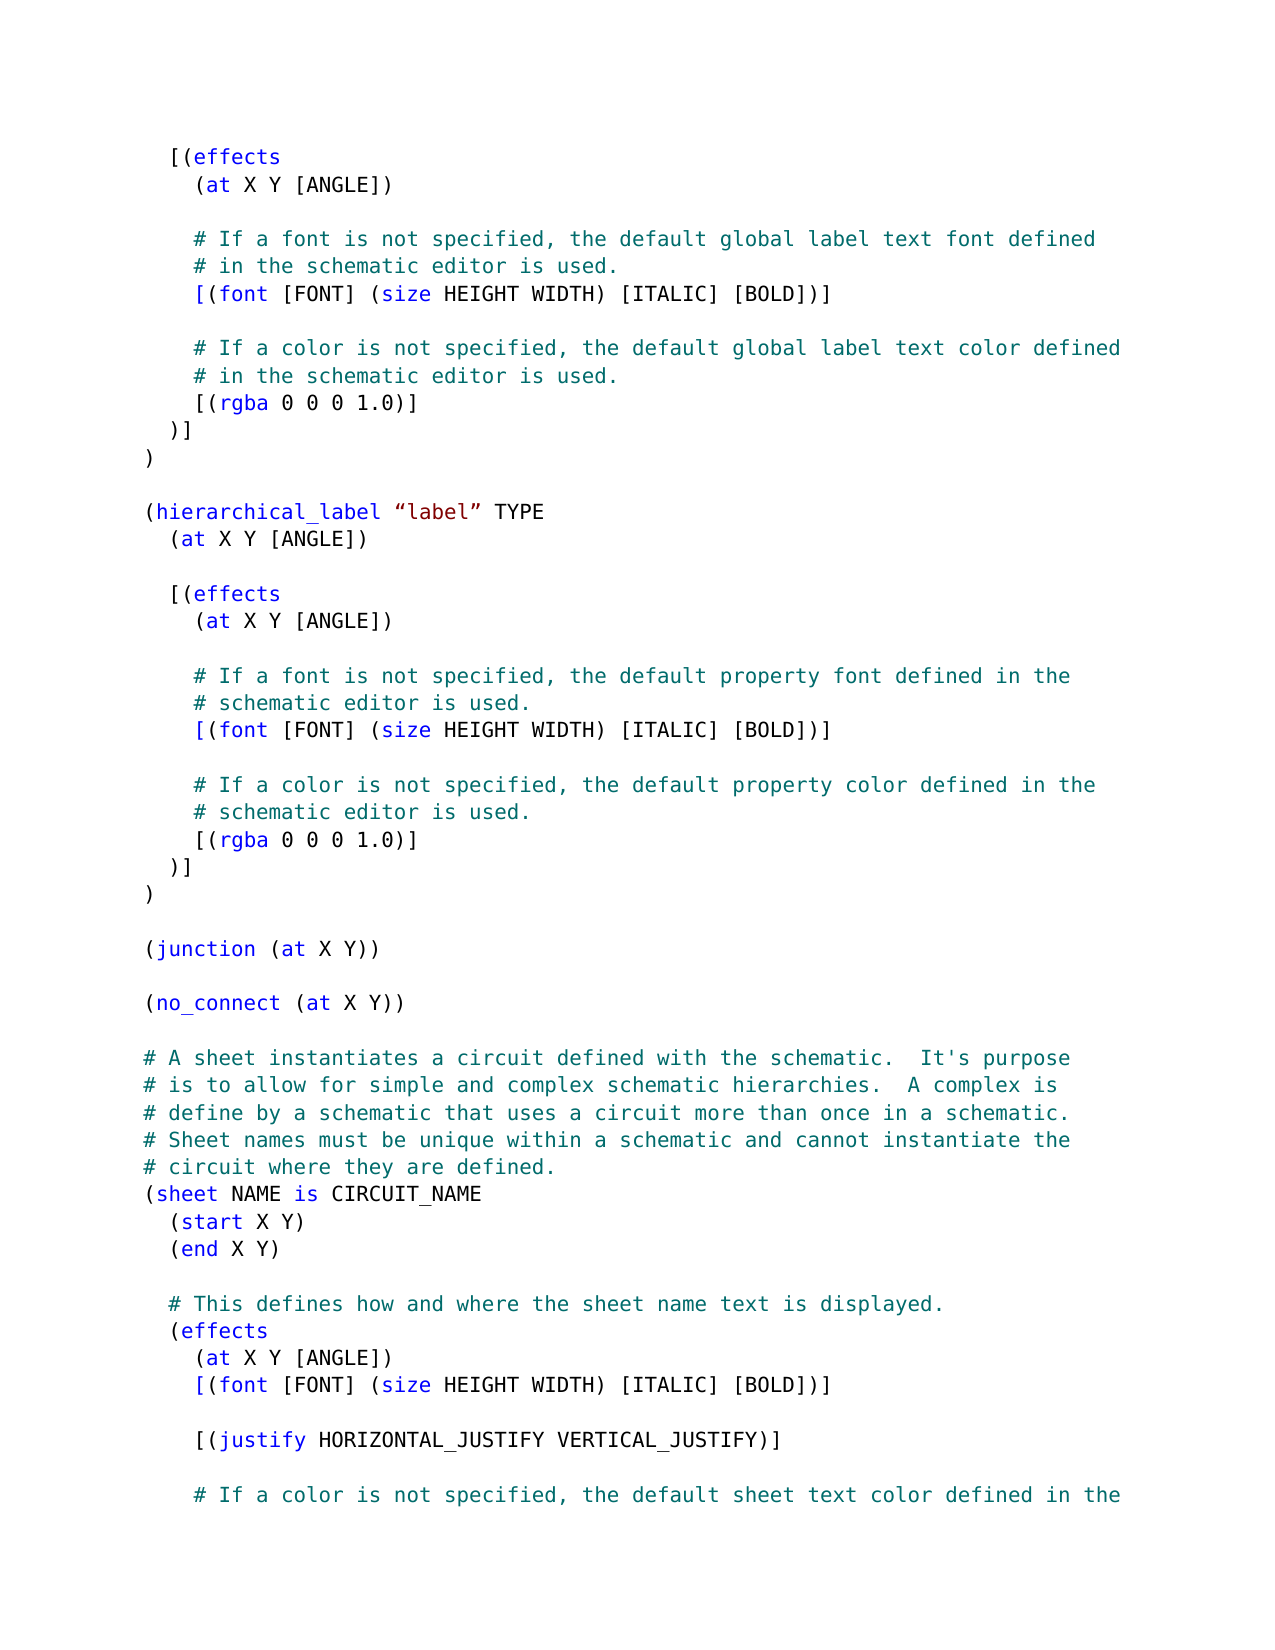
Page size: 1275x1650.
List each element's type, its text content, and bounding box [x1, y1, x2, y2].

text )] [118, 855, 1157, 879]
text # A sheet instantiates a circuit defined with the schematic. It's purpose [118, 1046, 1157, 1070]
text [(effects [118, 582, 1157, 606]
text [(font [FONT] (size HEIGHT WIDTH) [ITALIC] [BOLD])] [118, 718, 1157, 743]
text (hierarchical_label “label” TYPE [118, 500, 1157, 524]
text # define by a schematic that uses a circuit more than once in a schematic. [118, 1101, 1157, 1125]
text [(font [FONT] (size HEIGHT WIDTH) [ITALIC] [BOLD])] [118, 1373, 1157, 1398]
text ) [118, 882, 1157, 907]
text # is to allow for simple and complex schematic hierarchies. A complex is [118, 1073, 1157, 1098]
text (effects [118, 1319, 1157, 1343]
text # in the schematic editor is used. [118, 254, 1157, 279]
text (no_connect (at X Y)) [118, 991, 1157, 1016]
text [(rgba 0 0 0 1.0)] [118, 391, 1157, 415]
text )] [118, 418, 1157, 443]
text # If a color is not specified, the default property color defined in the [118, 773, 1157, 797]
text # Sheet names must be unique within a schematic and cannot instantiate the [118, 1128, 1157, 1152]
text [(font [FONT] (size HEIGHT WIDTH) [ITALIC] [BOLD])] [118, 282, 1157, 306]
text [(rgba 0 0 0 1.0)] [118, 828, 1157, 852]
text (sheet NAME is CIRCUIT_NAME [118, 1182, 1157, 1207]
text # If a color is not specified, the default global label text color defined [118, 336, 1157, 361]
text ) [118, 446, 1157, 470]
text # schematic editor is used. [118, 800, 1157, 825]
text (at X Y [ANGLE]) [118, 609, 1157, 634]
text [(effects [118, 145, 1157, 170]
text [(justify HORIZONTAL_JUSTIFY VERTICAL_JUSTIFY)] [118, 1428, 1157, 1452]
text # If a font is not specified, the default property font defined in the [118, 664, 1157, 688]
text # schematic editor is used. [118, 691, 1157, 716]
text (start X Y) [118, 1210, 1157, 1234]
text # This defines how and where the sheet name text is displayed. [118, 1292, 1157, 1316]
text (at X Y [ANGLE]) [118, 527, 1157, 552]
text # in the schematic editor is used. [118, 364, 1157, 388]
text # circuit where they are defined. [118, 1155, 1157, 1179]
text (junction (at X Y)) [118, 937, 1157, 961]
text (end X Y) [118, 1237, 1157, 1261]
text # If a color is not specified, the default sheet text color defined in the [118, 1483, 1157, 1507]
text # If a font is not specified, the default global label text font defined [118, 227, 1157, 252]
text (at X Y [ANGLE]) [118, 173, 1157, 197]
text (at X Y [ANGLE]) [118, 1346, 1157, 1371]
